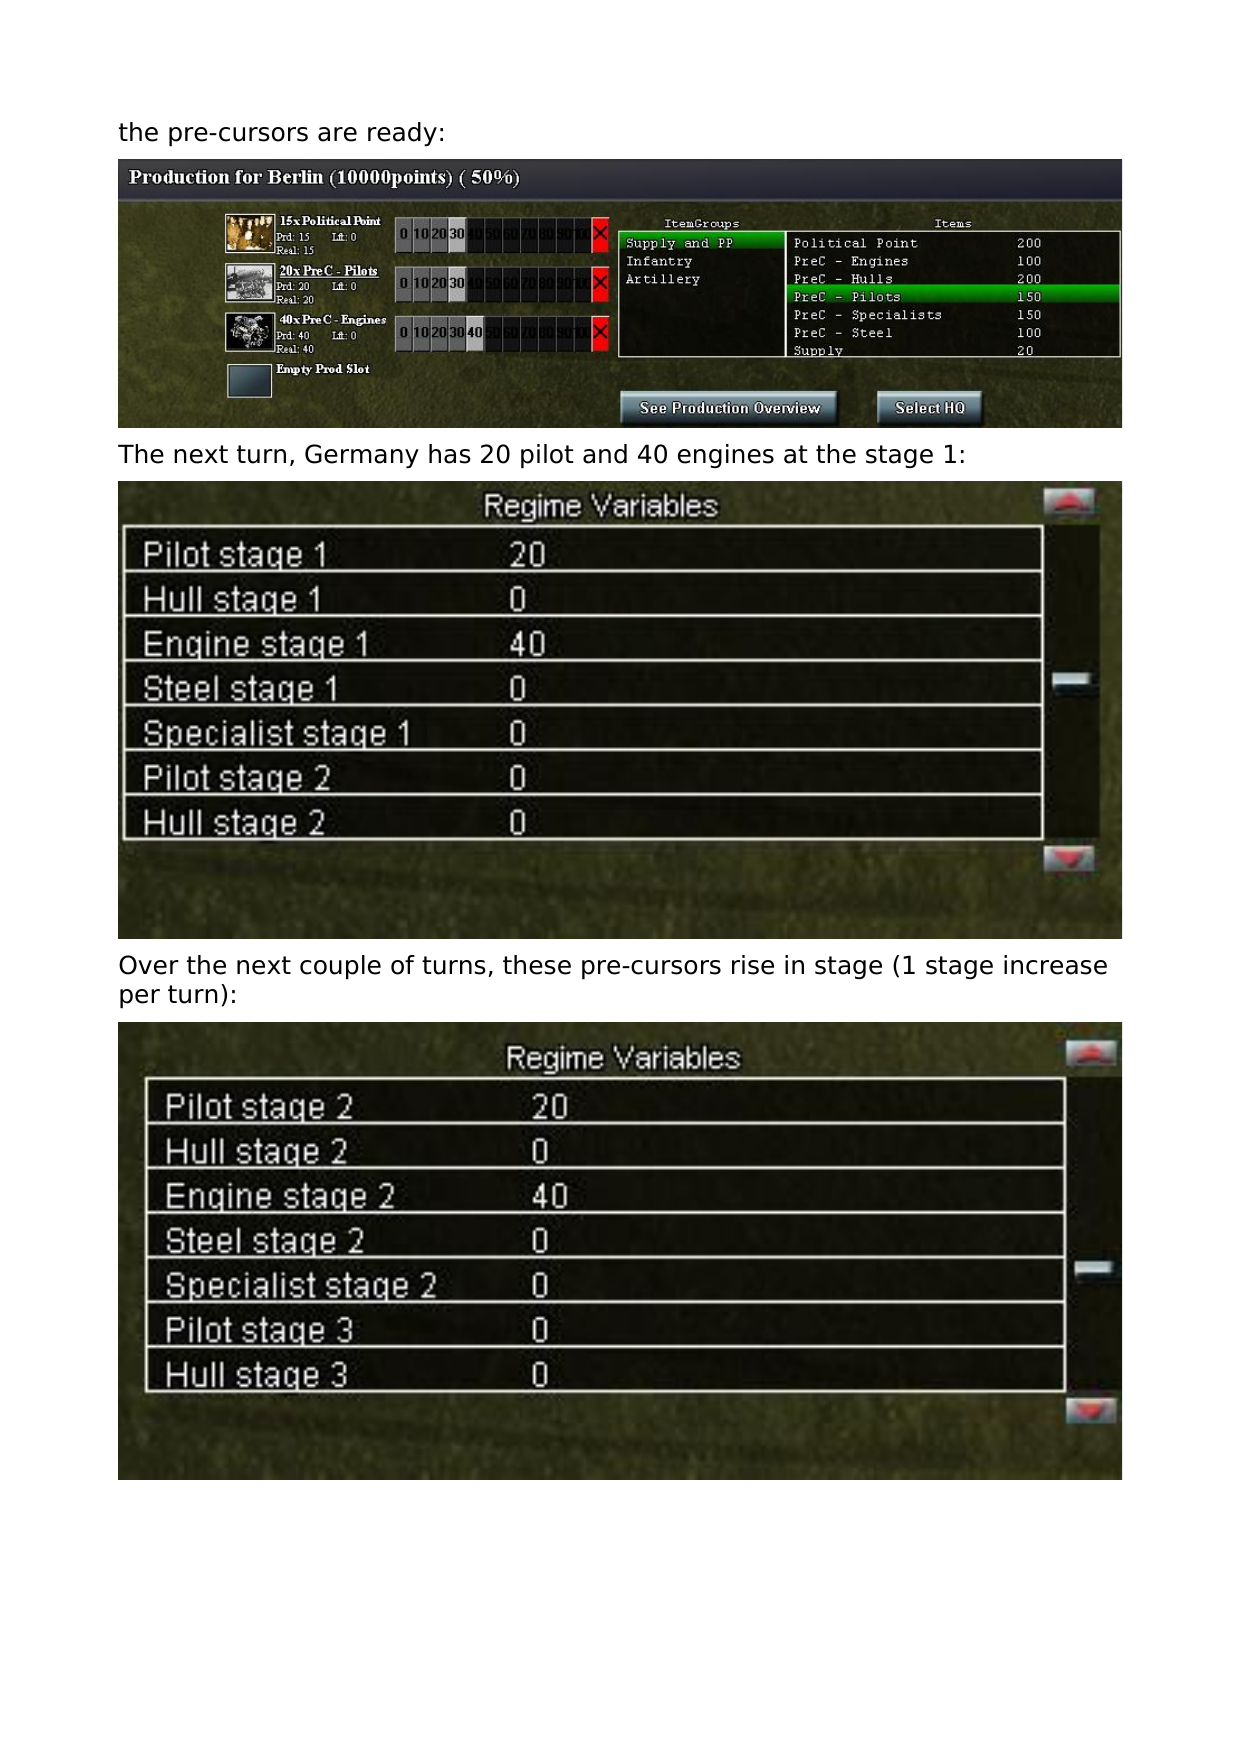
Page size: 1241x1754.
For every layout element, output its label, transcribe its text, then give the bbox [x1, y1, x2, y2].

picture [118, 159, 1123, 428]
text The next turn, Germany has 20 pilot and 40 engines at the stage 1: [118, 440, 1122, 469]
text the pre-cursors are ready: [118, 118, 1122, 147]
picture [118, 1022, 1123, 1480]
picture [118, 481, 1123, 939]
text Over the next couple of turns, these pre-cursors rise in stage (1 stage increase per turn): [118, 951, 1122, 1010]
